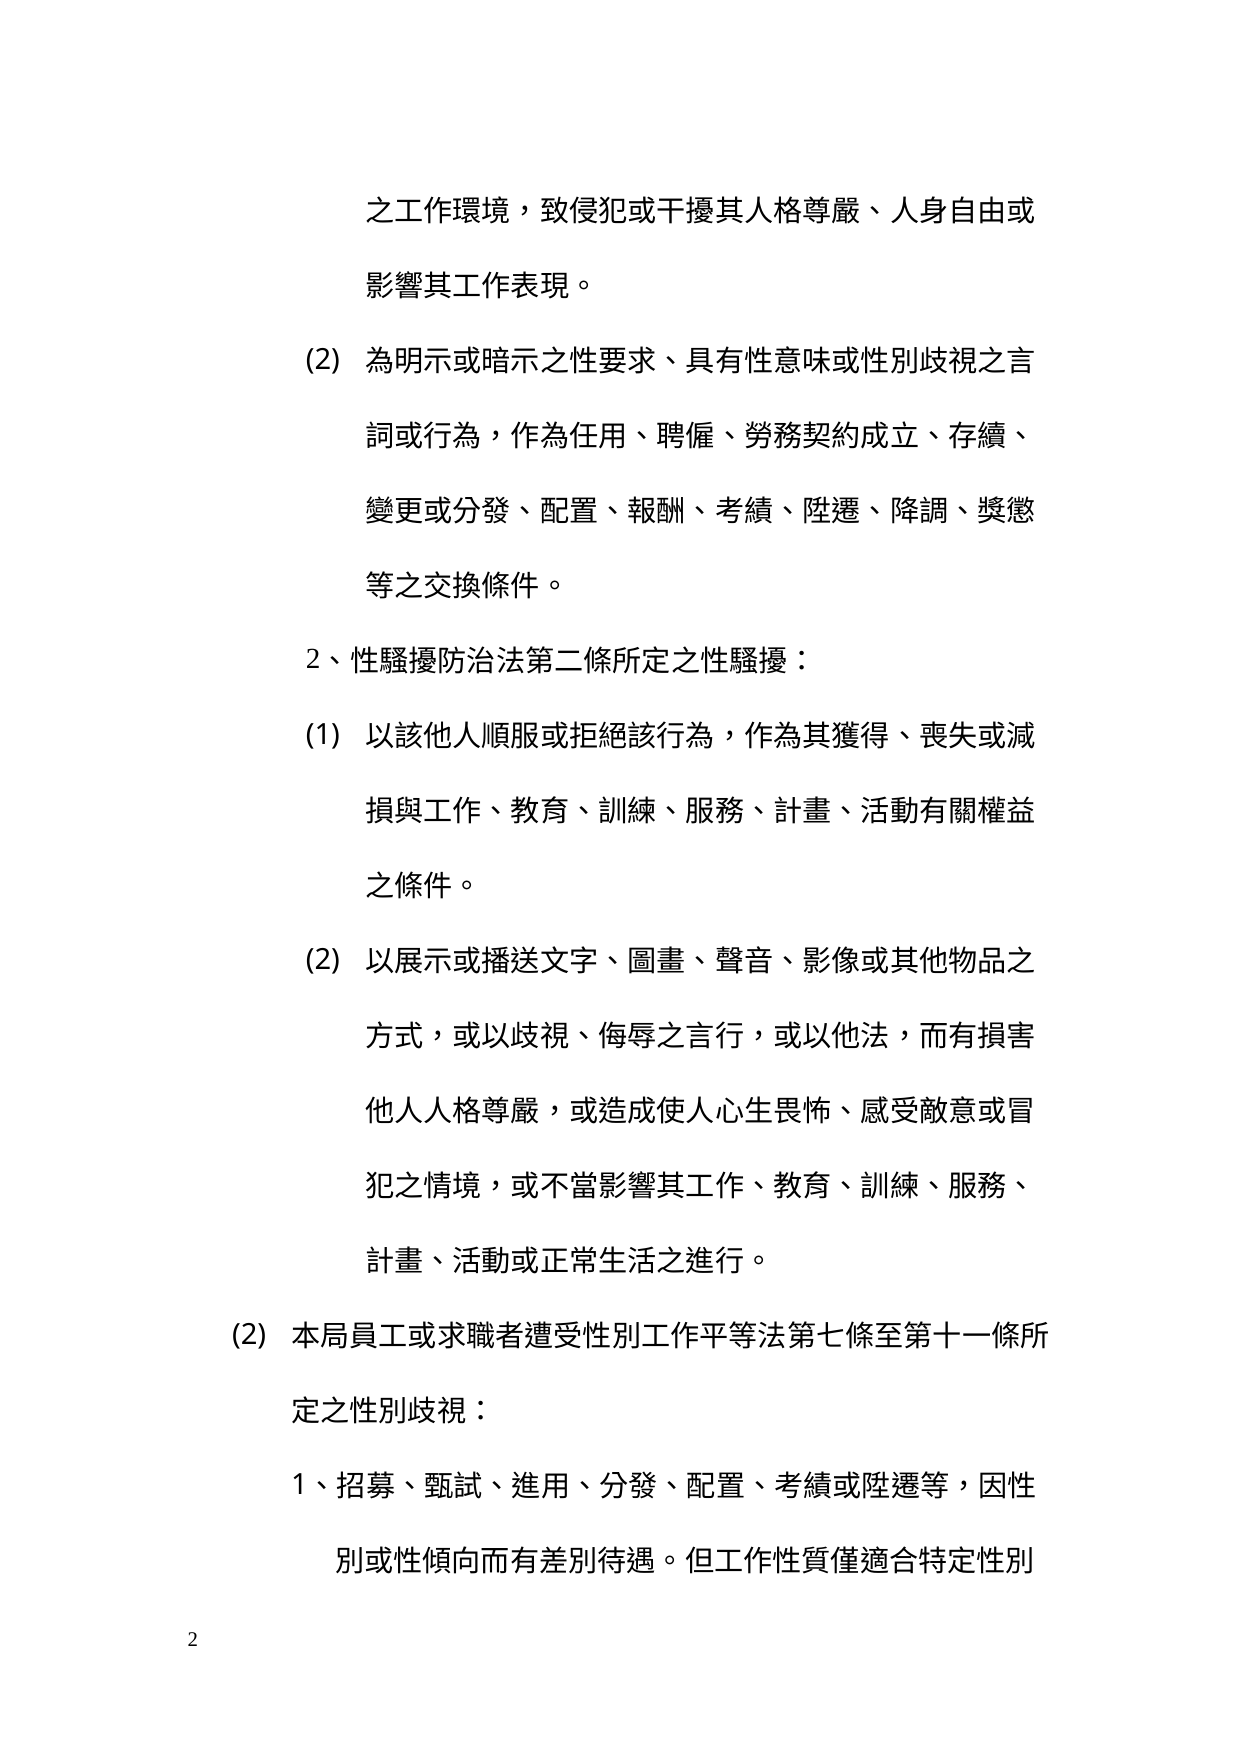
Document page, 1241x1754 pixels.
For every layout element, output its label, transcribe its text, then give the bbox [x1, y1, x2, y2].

text 1、招募、甄試、進用、分發、配置、考績或陞遷等，因性別或性傾向而有差別待遇。但工作性質僅適合特定性別 [291, 1439, 1053, 1589]
list 以該他人順服或拒絕該行為，作為其獲得、喪失或減損與工作、教育、訓練、服務、計畫、活動有關權益之條件。 [306, 689, 1053, 914]
list 性騷擾防治法第二條所定之性騷擾： [306, 614, 1053, 689]
list 本局員工或求職者遭受性別工作平等法第七條至第十一條所定之性別歧視： [232, 1289, 1053, 1439]
list 以展示或播送文字、圖畫、聲音、影像或其他物品之方式，或以歧視、侮辱之言行，或以他法，而有損害他人人格尊嚴，或造成使人心生畏怖、感受敵意或冒犯之情境，或不當影響其工作、教育、訓練、服務、計畫、活動或正常生活之進行。 [306, 914, 1053, 1289]
list 之工作環境，致侵犯或干擾其人格尊嚴、人身自由或影響其工作表現。 [306, 164, 1053, 314]
list 為明示或暗示之性要求、具有性意味或性別歧視之言詞或行為，作為任用、聘僱、勞務契約成立、存續、變更或分發、配置、報酬、考績、陞遷、降調、獎懲等之交換條件。 [306, 314, 1053, 614]
